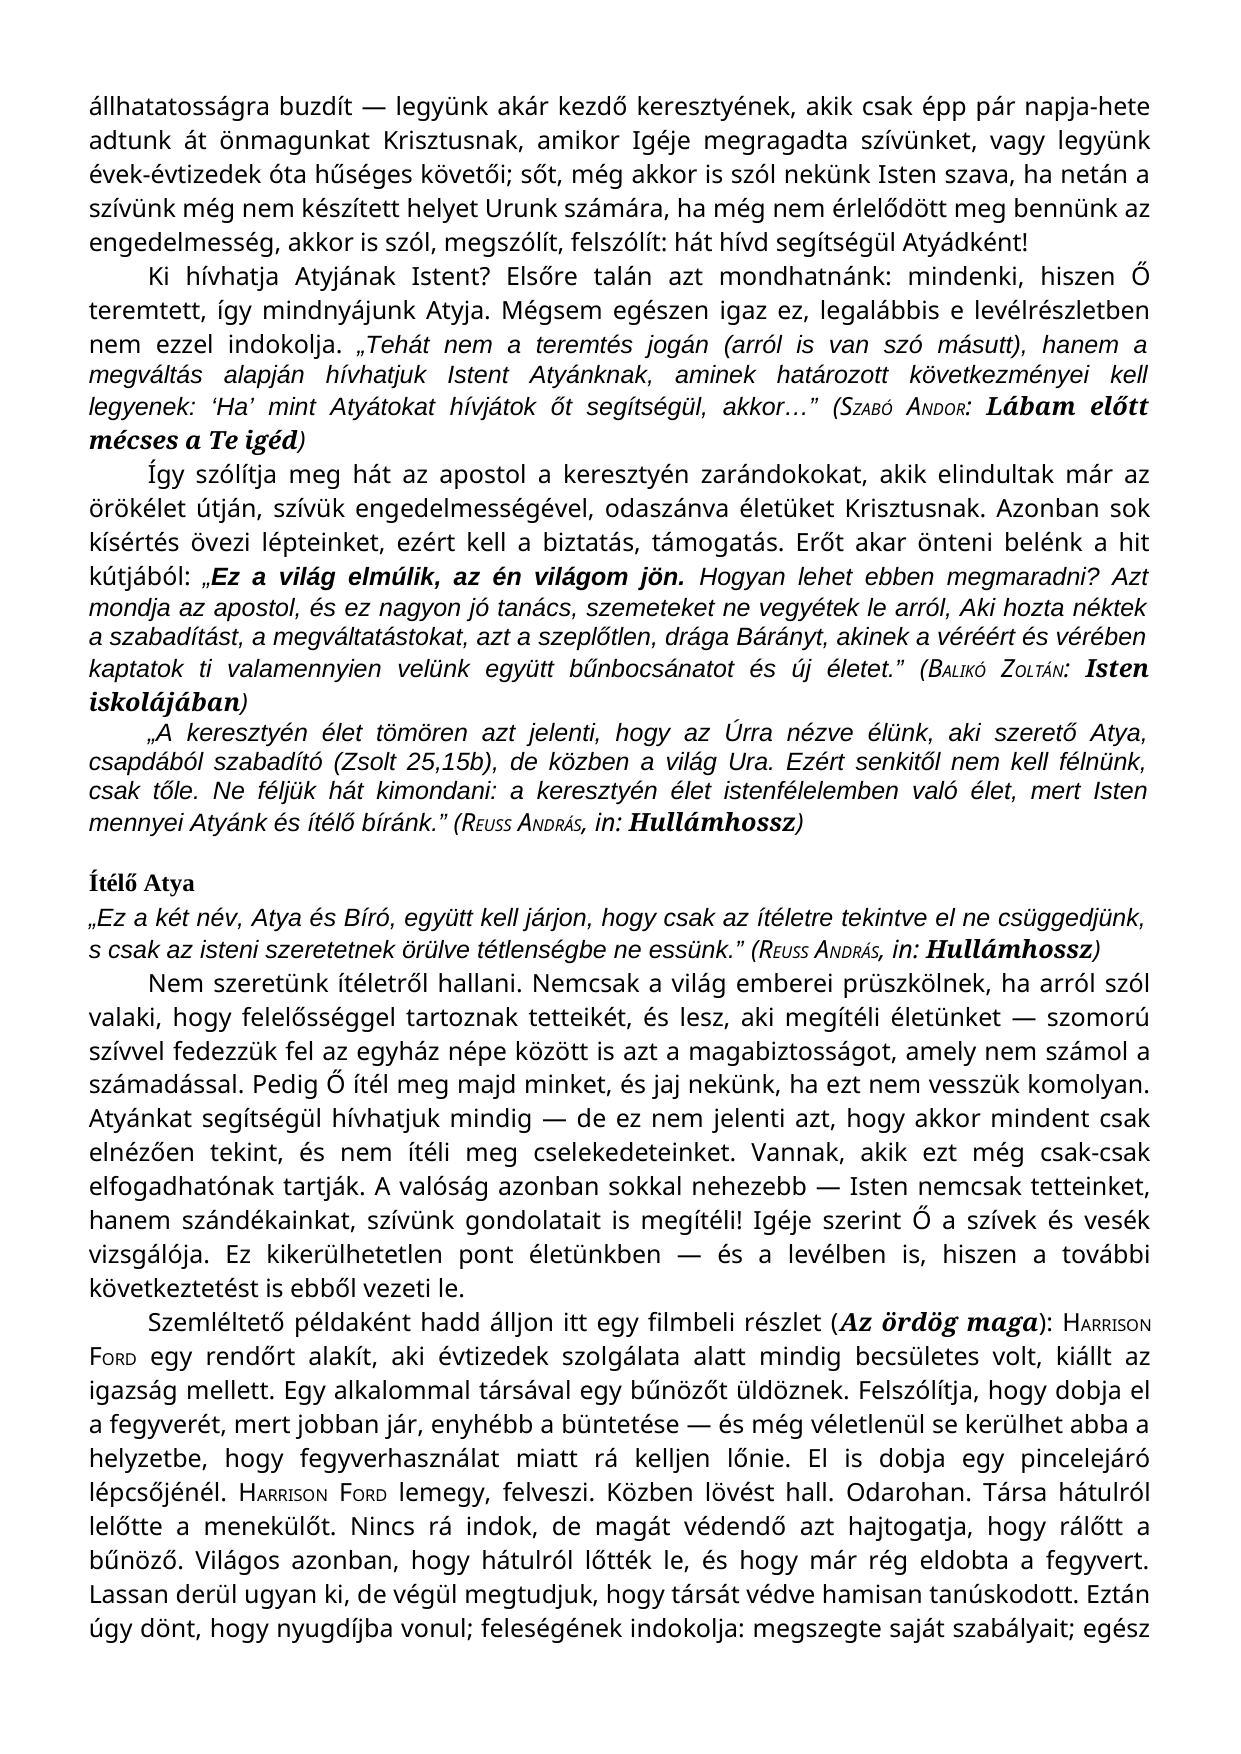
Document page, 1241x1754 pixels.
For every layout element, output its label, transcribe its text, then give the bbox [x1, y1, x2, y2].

text Ki hívhatja Atyjának Istent? Elsőre talán azt mondhatnánk: mindenki, hiszen Ő teremtett, így mindnyájunk Atyja. Mégsem egészen igaz ez, legalábbis e levélrészletben nem ezzel indokolja. „Tehát nem a teremtés jogán (arról is van szó másutt), hanem a megváltás alapján hívhatjuk Istent Atyánknak, aminek határozott következményei kell legyenek: ‘Ha’ mint Atyátokat hívjátok őt segítségül, akkor…” (Szabó Andor: Lábam előtt mécses a Te igéd) [88, 258, 1152, 457]
text állhatatosságra buzdít — legyünk akár kezdő keresztyének, akik csak épp pár napja-hete adtunk át önmagunkat Krisztusnak, amikor Igéje megragadta szívünket, vagy legyünk évek-évtizedek óta hűséges követői; sőt, még akkor is szól nekünk Isten szava, ha netán a szívünk még nem készített helyet Urunk számára, ha még nem érlelődött meg bennünk az engedelmesség, akkor is szól, megszólít, felszólít: hát hívd segítségül Atyádként! [88, 88, 1152, 258]
text „Ez a két név, Atya és Bíró, együtt kell járjon, hogy csak az ítéletre tekintve el ne csüggedjünk, s csak az isteni szeretetnek örülve tétlenségbe ne essünk.” (Reuss András, in: Hullámhossz) [88, 902, 1152, 965]
text Szemléltető példaként hadd álljon itt egy filmbeli részlet (Az ördög maga): Harrison Ford egy rendőrt alakít, aki évtizedek szolgálata alatt mindig becsületes volt, kiállt az igazság mellett. Egy alkalommal társával egy bűnözőt üldöznek. Felszólítja, hogy dobja el a fegyverét, mert jobban jár, enyhébb a büntetése — és még véletlenül se kerülhet abba a helyzetbe, hogy fegyverhasználat miatt rá kelljen lőnie. El is dobja egy pincelejáró lépcsőjénél. Harrison Ford lemegy, felveszi. Közben lövést hall. Odarohan. Társa hátulról lelőtte a menekülőt. Nincs rá indok, de magát védendő azt hajtogatja, hogy rálőtt a bűnöző. Világos azonban, hogy hátulról lőtték le, és hogy már rég eldobta a fegyvert. Lassan derül ugyan ki, de végül megtudjuk, hogy társát védve hamisan tanúskodott. Eztán úgy dönt, hogy nyugdíjba vonul; feleségének indokolja: megszegte saját szabályait; egész [88, 1305, 1152, 1644]
subtitle Ítélő Atya [88, 868, 1152, 897]
text Így szólítja meg hát az apostol a keresztyén zarándokokat, akik elindultak már az örökélet útján, szívük engedelmességével, odaszánva életüket Krisztusnak. Azonban sok kísértés övezi lépteinket, ezért kell a biztatás, támogatás. Erőt akar önteni belénk a hit kútjából: „Ez a világ elmúlik, az én világom jön. Hogyan lehet ebben megmaradni? Azt mondja az apostol, és ez nagyon jó tanács, szemeteket ne vegyétek le arról, Aki hozta néktek a szabadítást, a megváltatástokat, azt a szeplőtlen, drága Bárányt, akinek a véréért és vérében kaptatok ti valamennyien velünk együtt bűnbocsánatot és új életet.” (Balikó Zoltán: Isten iskolájában) [88, 457, 1152, 718]
text Nem szeretünk ítéletről hallani. Nemcsak a világ emberei prüszkölnek, ha arról szól valaki, hogy felelősséggel tartoznak tetteikét, és lesz, aki megítéli életünket — szomorú szívvel fedezzük fel az egyház népe között is azt a magabiztosságot, amely nem számol a számadással. Pedig Ő ítél meg majd minket, és jaj nekünk, ha ezt nem vesszük komolyan. Atyánkat segítségül hívhatjuk mindig — de ez nem jelenti azt, hogy akkor mindent csak elnézően tekint, és nem ítéli meg cselekedeteinket. Vannak, akik ezt még csak-csak elfogadhatónak tartják. A valóság azonban sokkal nehezebb — Isten nemcsak tetteinket, hanem szándékainkat, szívünk gondolatait is megítéli! Igéje szerint Ő a szívek és vesék vizsgálója. Ez kikerülhetetlen pont életünkben — és a levélben is, hiszen a további következtetést is ebből vezeti le. [88, 965, 1152, 1305]
text „A keresztyén élet tömören azt jelenti, hogy az Úrra nézve élünk, aki szerető Atya, csapdából szabadító (Zsolt 25,15b), de közben a világ Ura. Ezért senkitől nem kell félnünk, csak tőle. Ne féljük hát kimondani: a keresztyén élet istenfélelemben való élet, mert Isten mennyei Atyánk és ítélő bíránk.” (Reuss András, in: Hullámhossz) [88, 718, 1152, 838]
